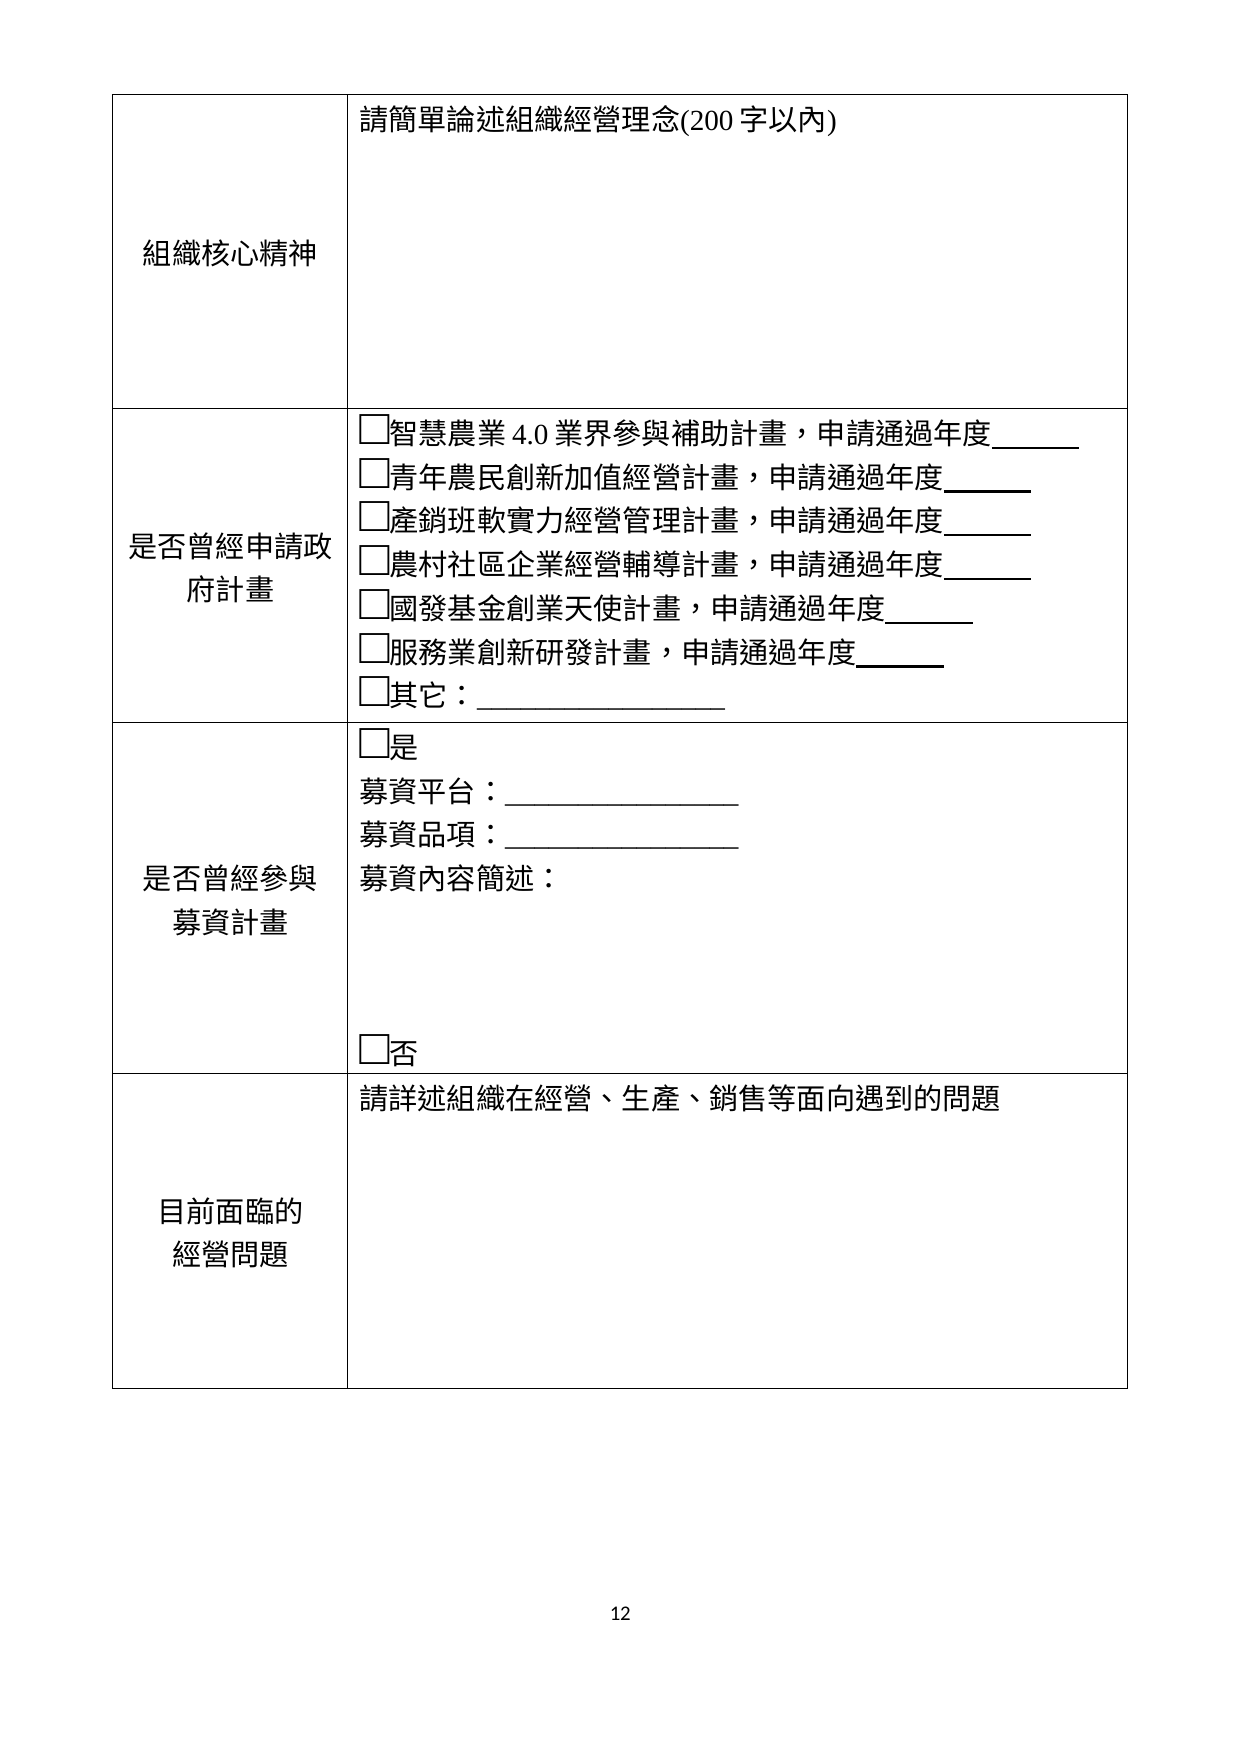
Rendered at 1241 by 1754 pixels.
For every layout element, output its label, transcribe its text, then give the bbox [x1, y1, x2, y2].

table_cell 目前面臨的 經營問題 [113, 1074, 347, 1387]
table_cell 是否曾經申請政府計畫 [113, 409, 347, 722]
table_cell □智慧農業4.0業界參與補助計畫，申請通過年度 □青年農民創新加值經營計畫，申請通過年度 □產銷班軟實力經營管理計畫，申請通過年度 □農村社區企業經營輔導計畫，申請通過年度 □國發基金創業天使計畫，申請通過年度 □服務業創新研發計畫，申請通過年度 □其它：_________________ [348, 409, 1127, 722]
table_cell 是否曾經參與 募資計畫 [113, 723, 347, 1073]
table_cell 組織核心精神 [113, 95, 347, 408]
table_cell 請詳述組織在經營、生產、銷售等面向遇到的問題 [348, 1074, 1127, 1387]
table_cell □是 募資平台：________________ 募資品項：________________ 募資內容簡述： □否 [348, 723, 1127, 1073]
table_cell 請簡單論述組織經營理念(200字以內) [348, 95, 1127, 408]
